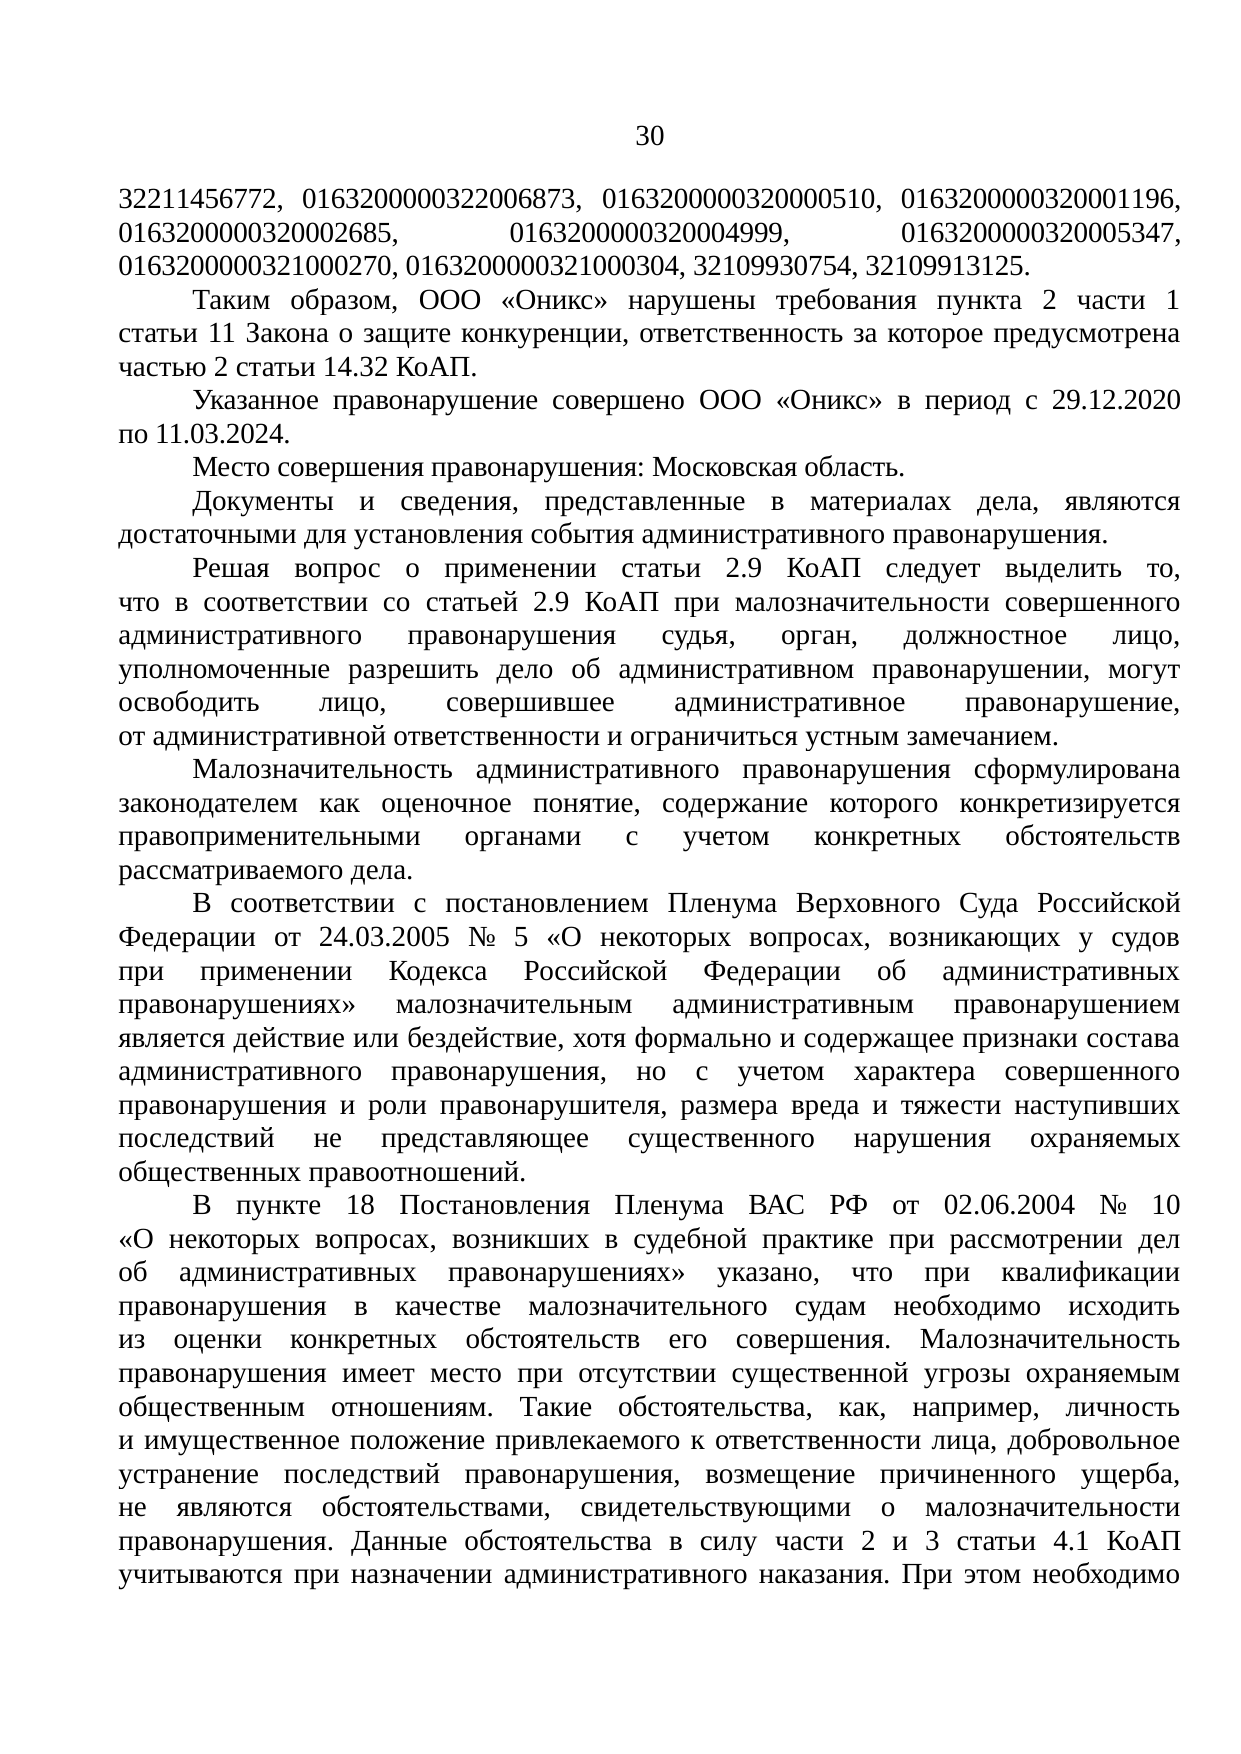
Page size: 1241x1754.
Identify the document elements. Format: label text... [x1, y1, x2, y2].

text Место совершения правонарушения: Московская область. [118, 449, 1181, 483]
text В соответствии с постановлением Пленума Верховного Суда Российской Федерации от 24.03.2005 № 5 «О некоторых вопросах, возникающих у судов при применении Кодекса Российской Федерации об административных правонарушениях» малозначительным административным правонарушением является действие или бездействие, хотя формально и содержащее признаки состава административного правонарушения, но с учетом характера совершенного правонарушения и роли правонарушителя, размера вреда и тяжести наступивших последствий не представляющее существенного нарушения охраняемых общественных правоотношений. [118, 886, 1181, 1187]
text Документы и сведения, представленные в материалах дела, являются достаточными для установления события административного правонарушения. [118, 483, 1181, 550]
text В пункте 18 Постановления Пленума ВАС РФ от 02.06.2004 № 10 «О некоторых вопросах, возникших в судебной практике при рассмотрении дел об административных правонарушениях» указано, что при квалификации правонарушения в качестве малозначительного судам необходимо исходить из оценки конкретных обстоятельств его совершения. Малозначительность правонарушения имеет место при отсутствии существенной угрозы охраняемым общественным отношениям. Такие обстоятельства, как, например, личность и имущественное положение привлекаемого к ответственности лица, добровольное устранение последствий правонарушения, возмещение причиненного ущерба, не являются обстоятельствами, свидетельствующими о малозначительности правонарушения. Данные обстоятельства в силу части 2 и 3 статьи 4.1 КоАП учитываются при назначении административного наказания. При этом необходимо [118, 1187, 1181, 1590]
text Малозначительность административного правонарушения сформулирована законодателем как оценочное понятие, содержание которого конкретизируется правоприменительными органами с учетом конкретных обстоятельств рассматриваемого дела. [118, 751, 1181, 886]
text Указанное правонарушение совершено ООО «Оникс» в период с 29.12.2020 по 11.03.2024. [118, 382, 1181, 449]
text Таким образом, ООО «Оникс» нарушены требования пункта 2 части 1 статьи 11 Закона о защите конкуренции, ответственность за которое предусмотрена частью 2 статьи 14.32 КоАП. [118, 282, 1181, 382]
text Решая вопрос о применении статьи 2.9 КоАП следует выделить то, что в соответствии со статьей 2.9 КоАП при малозначительности совершенного административного правонарушения судья, орган, должностное лицо, уполномоченные разрешить дело об административном правонарушении, могут освободить лицо, совершившее административное правонарушение, от административной ответственности и ограничиться устным замечанием. [118, 550, 1181, 751]
text 32211456772, 0163200000322006873, 0163200000320000510, 0163200000320001196, 0163200000320002685, 0163200000320004999, 0163200000320005347, 0163200000321000270, 0163200000321000304, 32109930754, 32109913125. [118, 181, 1181, 282]
